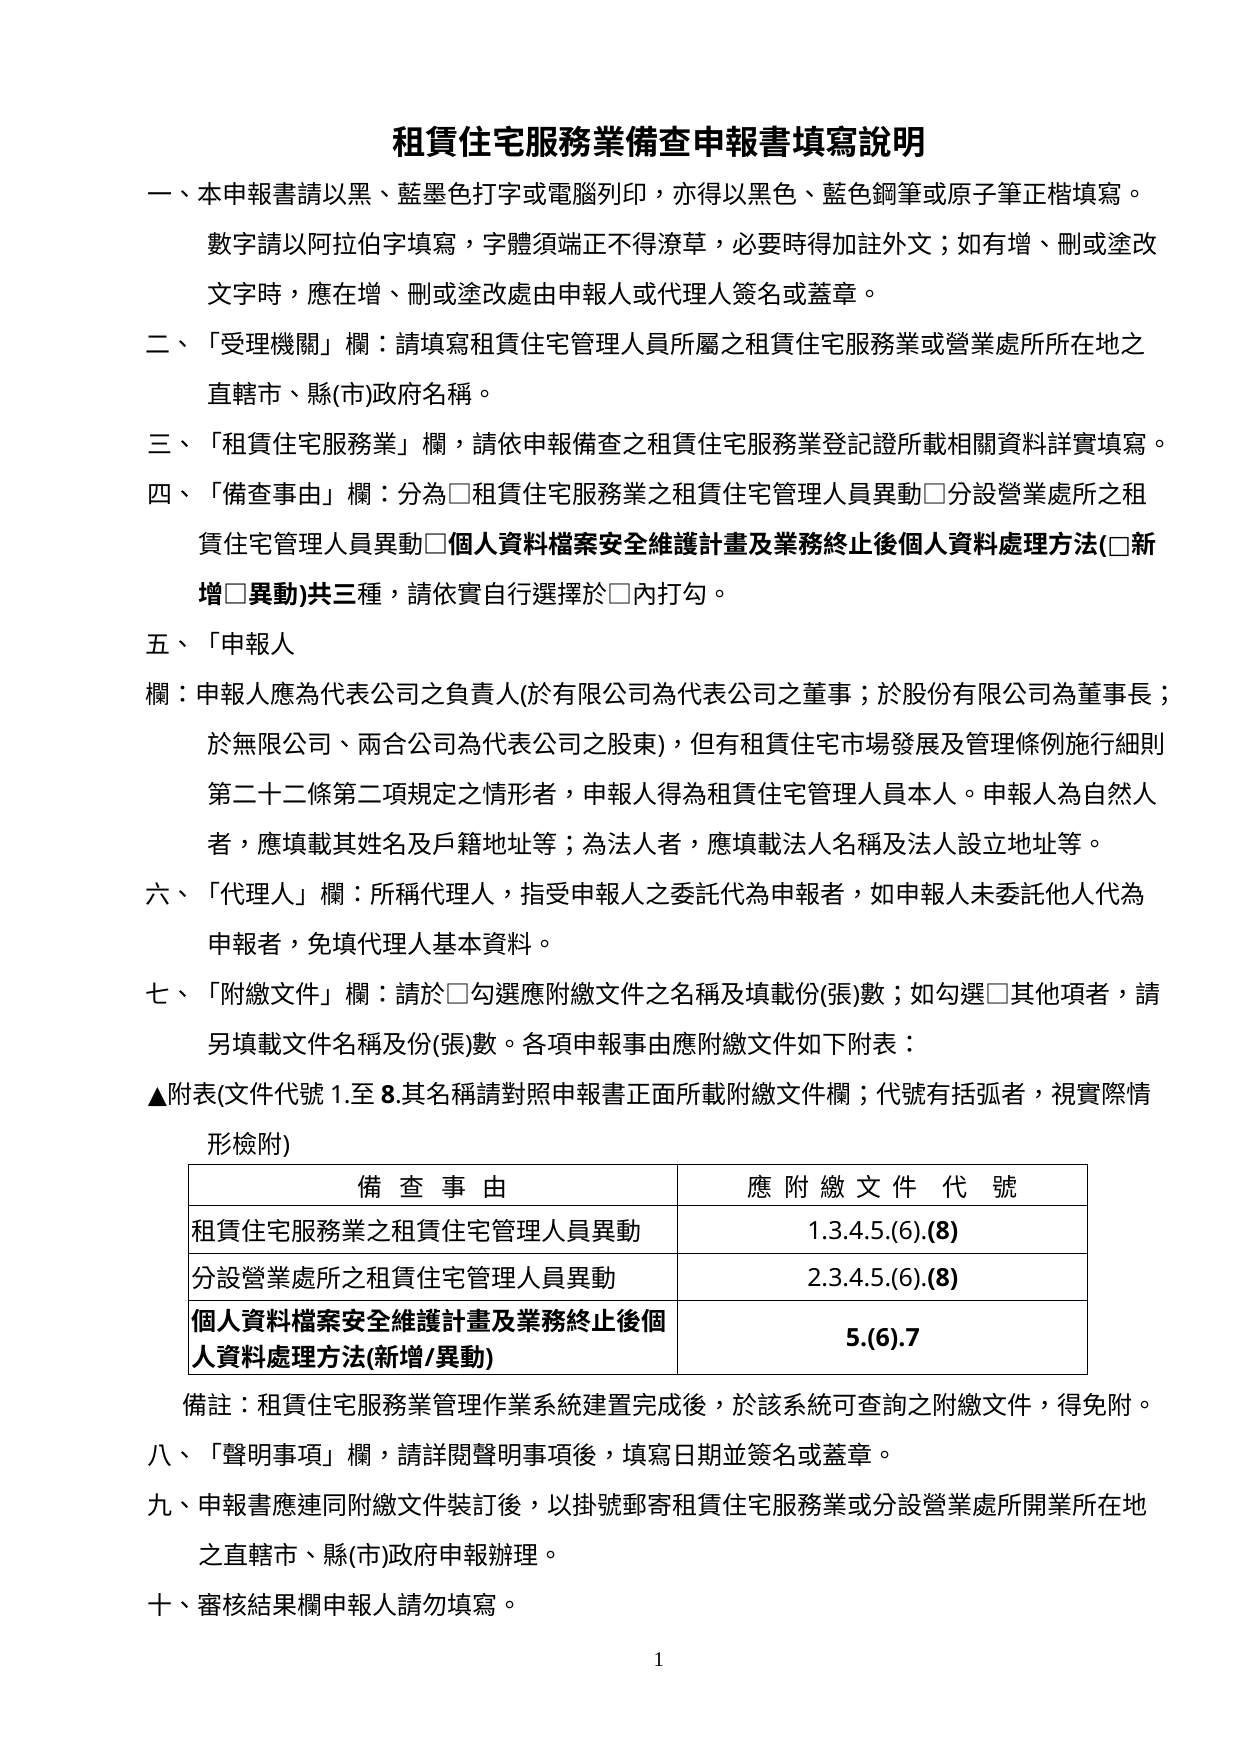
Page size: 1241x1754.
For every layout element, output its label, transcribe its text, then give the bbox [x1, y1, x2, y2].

table_cell 個人資料檔案安全維護計畫及業務終止後個人資料處理方法(新增/異動) [189, 1301, 677, 1373]
text 欄：申報人應為代表公司之負責人(於有限公司為代表公司之董事；於股份有限公司為董事長；於無限公司、兩合公司為代表公司之股東)，但有租賃住宅市場發展及管理條例施行細則第二十二條第二項規定之情形者，申報人得為租賃住宅管理人員本人。申報人為自然人者，應填載其姓名及戶籍地址等；為法人者，應填載法人名稱及法人設立地址等。 [145, 664, 1169, 864]
table_cell 5.(6).7 [678, 1301, 1087, 1373]
table_cell 1.3.4.5.(6).(8) [678, 1206, 1087, 1253]
text 一、本申報書請以黑、藍墨色打字或電腦列印，亦得以黑色、藍色鋼筆或原子筆正楷填寫。數字請以阿拉伯字填寫，字體須端正不得潦草，必要時得加註外文；如有增、刪或塗改文字時，應在增、刪或塗改處由申報人或代理人簽名或蓋章。 [148, 164, 1169, 314]
text 備註∶租賃住宅服務業管理作業系統建置完成後，於該系統可查詢之附繳文件，得免附。 [183, 1374, 1169, 1424]
text 四、「備查事由」欄：分為□租賃住宅服務業之租賃住宅管理人員異動□分設營業處所之租賃住宅管理人員異動□個人資料檔案安全維護計畫及業務終止後個人資料處理方法(□新增□異動)共三種，請依實自行選擇於□內打勾。 [148, 464, 1169, 614]
text 三、「租賃住宅服務業」欄，請依申報備查之租賃住宅服務業登記證所載相關資料詳實填寫。 [148, 414, 1169, 464]
text 七、「附繳文件」欄：請於□勾選應附繳文件之名稱及填載份(張)數；如勾選□其他項者，請另填載文件名稱及份(張)數。各項申報事由應附繳文件如下附表： [145, 964, 1169, 1064]
text 二、「受理機關」欄：請填寫租賃住宅管理人員所屬之租賃住宅服務業或營業處所所在地之直轄市、縣(市)政府名稱。 [145, 314, 1169, 414]
text 九、申報書應連同附繳文件裝訂後，以掛號郵寄租賃住宅服務業或分設營業處所開業所在地之直轄市、縣(市)政府申報辦理。 [148, 1474, 1169, 1574]
text 租賃住宅服務業備查申報書填寫說明 [148, 118, 1169, 164]
text ▲附表(文件代號1.至8.其名稱請對照申報書正面所載附繳文件欄；代號有括弧者，視實際情形檢附) [148, 1064, 1169, 1164]
text 十、審核結果欄申報人請勿填寫。 [148, 1574, 1169, 1624]
text 五、「申報人 [145, 614, 1169, 664]
table_cell 2.3.4.5.(6).(8) [678, 1254, 1087, 1300]
text 八、「聲明事項」欄，請詳閱聲明事項後，填寫日期並簽名或蓋章。 [148, 1424, 1169, 1474]
text 六、「代理人」欄∶所稱代理人，指受申報人之委託代為申報者，如申報人未委託他人代為申報者，免填代理人基本資料。 [145, 864, 1169, 964]
table_cell 分設營業處所之租賃住宅管理人員異動 [189, 1254, 677, 1300]
table_header 備 查 事 由 [189, 1165, 677, 1205]
table_header 應 附 繳 文 件 代 號 [678, 1165, 1087, 1205]
table_cell 租賃住宅服務業之租賃住宅管理人員異動 [189, 1206, 677, 1253]
